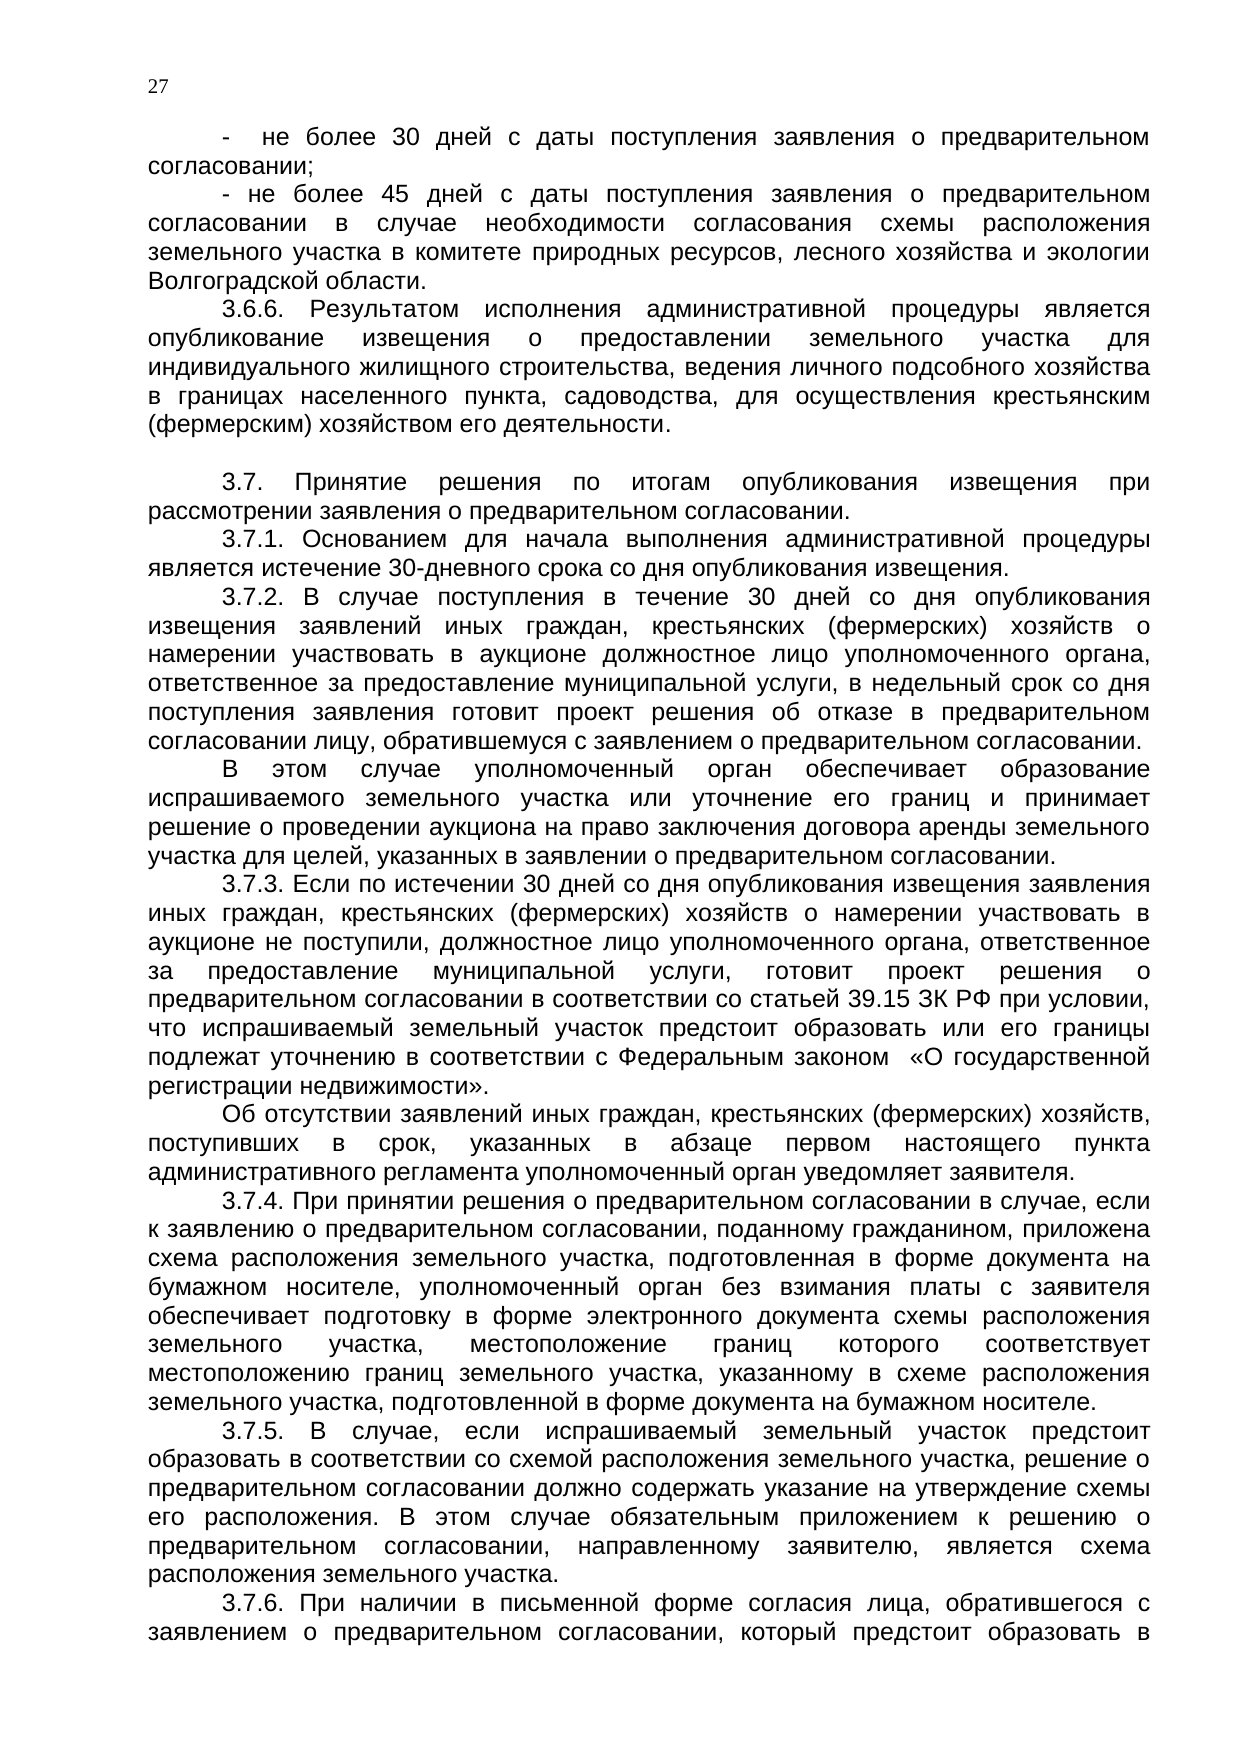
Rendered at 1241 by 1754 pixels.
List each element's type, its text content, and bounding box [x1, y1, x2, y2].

text 3.7. Принятие решения по итогам опубликования извещения при рассмотрении заявления о предварительном согласовании. [148, 467, 1152, 524]
text - не более 45 дней с даты поступления заявления о предварительном согласовании в случае необходимости согласования схемы расположения земельного участка в комитете природных ресурсов, лесного хозяйства и экологии Волгоградской области. [148, 179, 1152, 294]
text 3.6.6. Результатом исполнения административной процедуры является опубликование извещения о предоставлении земельного участка для индивидуального жилищного строительства, ведения личного подсобного хозяйства в границах населенного пункта, садоводства, для осуществления крестьянским (фермерским) хозяйством его деятельности. [148, 294, 1152, 438]
text 3.7.5. В случае, если испрашиваемый земельный участок предстоит образовать в соответствии со схемой расположения земельного участка, решение о предварительном согласовании должно содержать указание на утверждение схемы его расположения. В этом случае обязательным приложением к решению о предварительном согласовании, направленному заявителю, является схема расположения земельного участка. [148, 1416, 1152, 1588]
text В этом случае уполномоченный орган обеспечивает образование испрашиваемого земельного участка или уточнение его границ и принимает решение о проведении аукциона на право заключения договора аренды земельного участка для целей, указанных в заявлении о предварительном согласовании. [148, 754, 1152, 869]
text 3.7.1. Основанием для начала выполнения административной процедуры является истечение 30-дневного срока со дня опубликования извещения. [148, 524, 1152, 582]
text Об отсутствии заявлений иных граждан, крестьянских (фермерских) хозяйств, поступивших в срок, указанных в абзаце первом настоящего пункта административного регламента уполномоченный орган уведомляет заявителя. [148, 1099, 1152, 1186]
text 3.7.6. При наличии в письменной форме согласия лица, обратившегося с заявлением о предварительном согласовании, который предстоит образовать в [148, 1588, 1152, 1646]
text - не более 30 дней с даты поступления заявления о предварительном согласовании; [148, 122, 1152, 179]
text 3.7.2. В случае поступления в течение 30 дней со дня опубликования извещения заявлений иных граждан, крестьянских (фермерских) хозяйств о намерении участвовать в аукционе должностное лицо уполномоченного органа, ответственное за предоставление муниципальной услуги, в недельный срок со дня поступления заявления готовит проект решения об отказе в предварительном согласовании лицу, обратившемуся с заявлением о предварительном согласовании. [148, 582, 1152, 754]
text 3.7.3. Если по истечении 30 дней со дня опубликования извещения заявления иных граждан, крестьянских (фермерских) хозяйств о намерении участвовать в аукционе не поступили, должностное лицо уполномоченного органа, ответственное за предоставление муниципальной услуги, готовит проект решения о предварительном согласовании в соответствии со статьей 39.15 ЗК РФ при условии, что испрашиваемый земельный участок предстоит образовать или его границы подлежат уточнению в соответствии с Федеральным законом «О государственной регистрации недвижимости». [148, 869, 1152, 1099]
text 3.7.4. При принятии решения о предварительном согласовании в случае, если к заявлению о предварительном согласовании, поданному гражданином, приложена схема расположения земельного участка, подготовленная в форме документа на бумажном носителе, уполномоченный орган без взимания платы с заявителя обеспечивает подготовку в форме электронного документа схемы расположения земельного участка, местоположение границ которого соответствует местоположению границ земельного участка, указанному в схеме расположения земельного участка, подготовленной в форме документа на бумажном носителе. [148, 1186, 1152, 1416]
